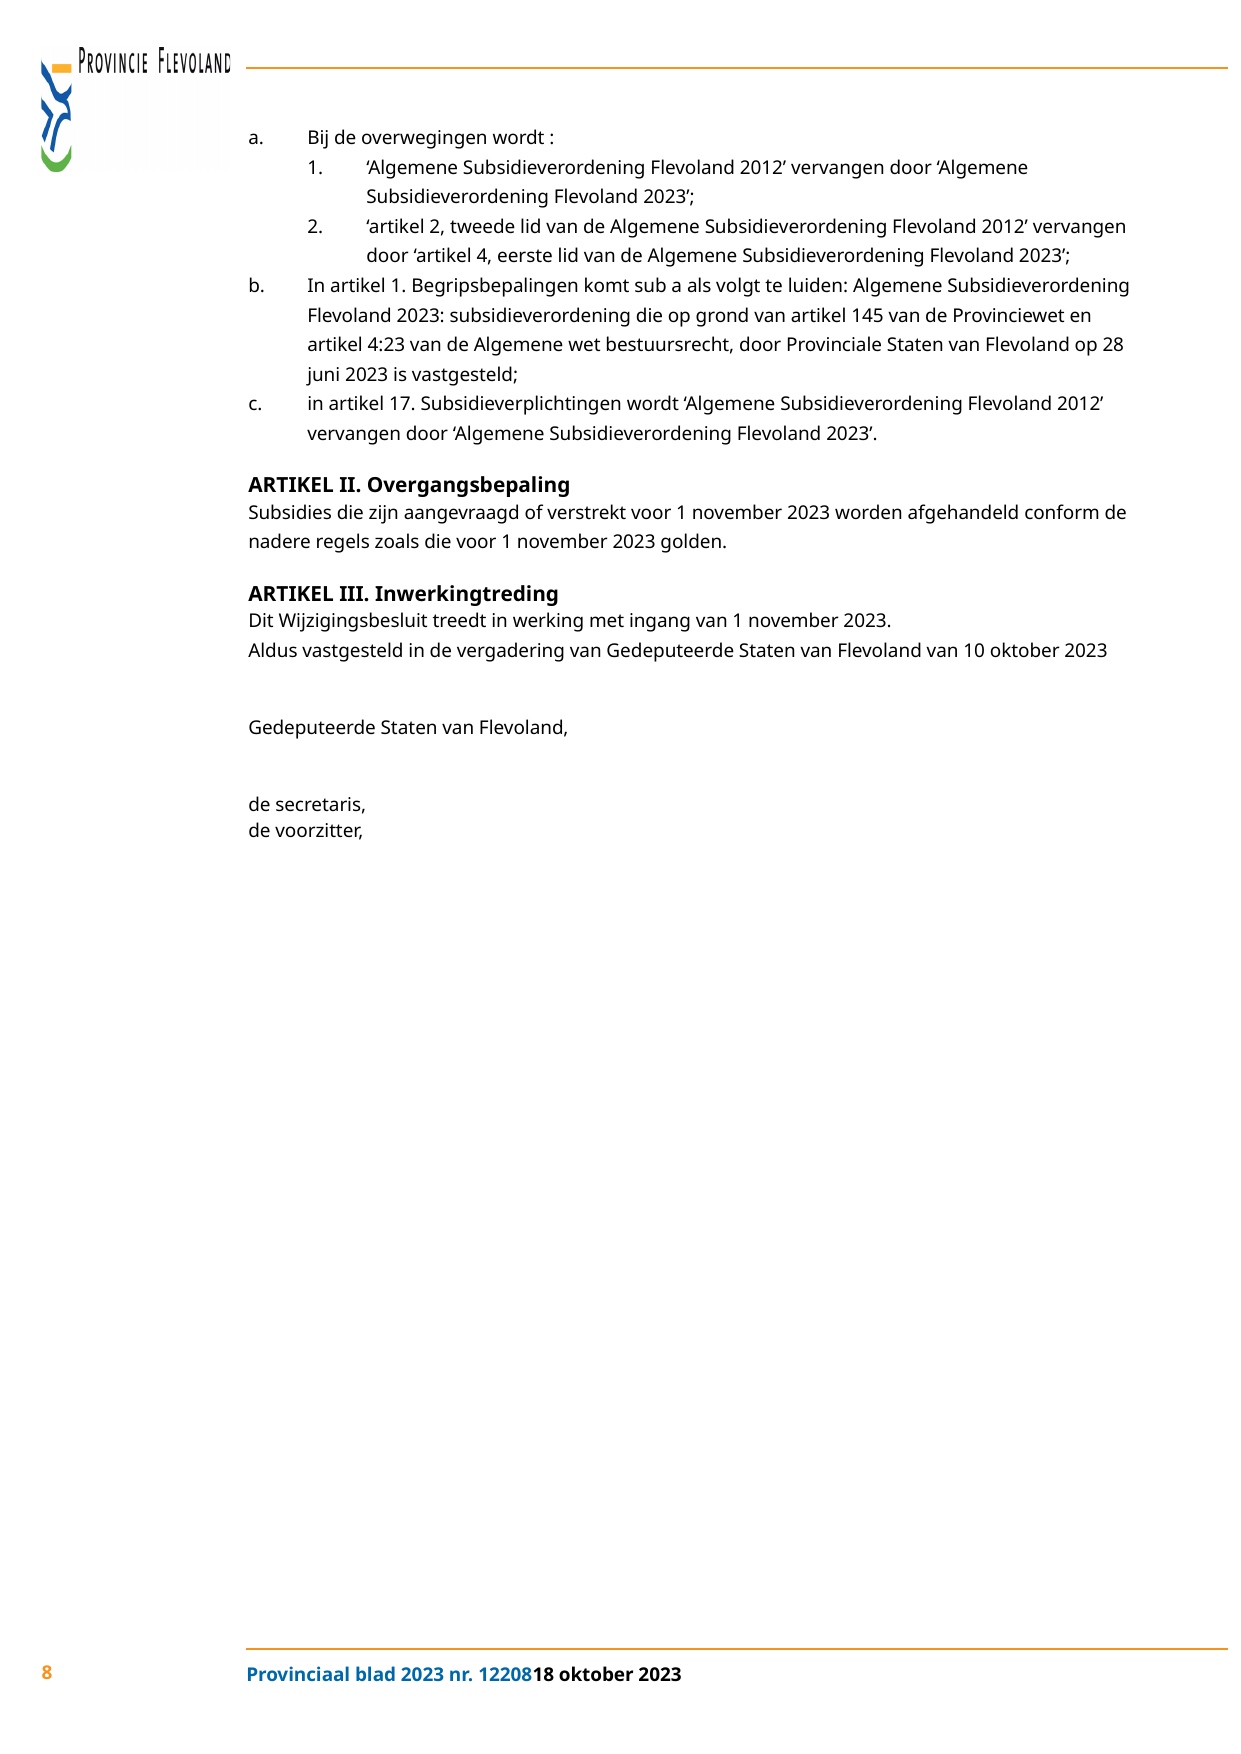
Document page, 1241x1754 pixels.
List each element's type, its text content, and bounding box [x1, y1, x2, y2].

text ARTIKEL III. Inwerkingtreding [248, 579, 1152, 607]
list in artikel 17. Subsidieverplichtingen wordt ‘Algemene Subsidieverordening Flevoland 2012’ vervangen door ‘Algemene Subsidieverordening Flevoland 2023’. [248, 391, 1152, 446]
text Dit Wijzigingsbesluit treedt in werking met ingang van 1 november 2023. [248, 607, 1152, 633]
text de secretaris, [248, 791, 1152, 817]
list ‘artikel 2, tweede lid van de Algemene Subsidieverordening Flevoland 2012’ vervangen door ‘artikel 4, eerste lid van de Algemene Subsidieverordening Flevoland 2023’; [307, 213, 1152, 268]
list In artikel 1. Begripsbepalingen komt sub a als volgt te luiden: Algemene Subsidieverordening Flevoland 2023: subsidieverordening die op grond van artikel 145 van de Provinciewet en artikel 4:23 van de Algemene wet bestuursrecht, door Provinciale Staten van Flevoland op 28 juni 2023 is vastgesteld; [248, 272, 1152, 387]
text de voorzitter, [248, 817, 1152, 843]
list ‘Algemene Subsidieverordening Flevoland 2012’ vervangen door ‘Algemene Subsidieverordening Flevoland 2023’; [307, 154, 1152, 209]
text ARTIKEL II. Overgangsbepaling [248, 471, 1152, 499]
text Aldus vastgesteld in de vergadering van Gedeputeerde Staten van Flevoland van 10 oktober 2023 [248, 637, 1152, 663]
text Subsidies die zijn aangevraagd of verstrekt voor 1 november 2023 worden afgehandeld conform de nadere regels zoals die voor 1 november 2023 golden. [248, 499, 1152, 554]
text Gedeputeerde Staten van Flevoland, [248, 714, 1152, 740]
picture [41, 47, 231, 172]
list Bij de overwegingen wordt : [248, 124, 1152, 150]
